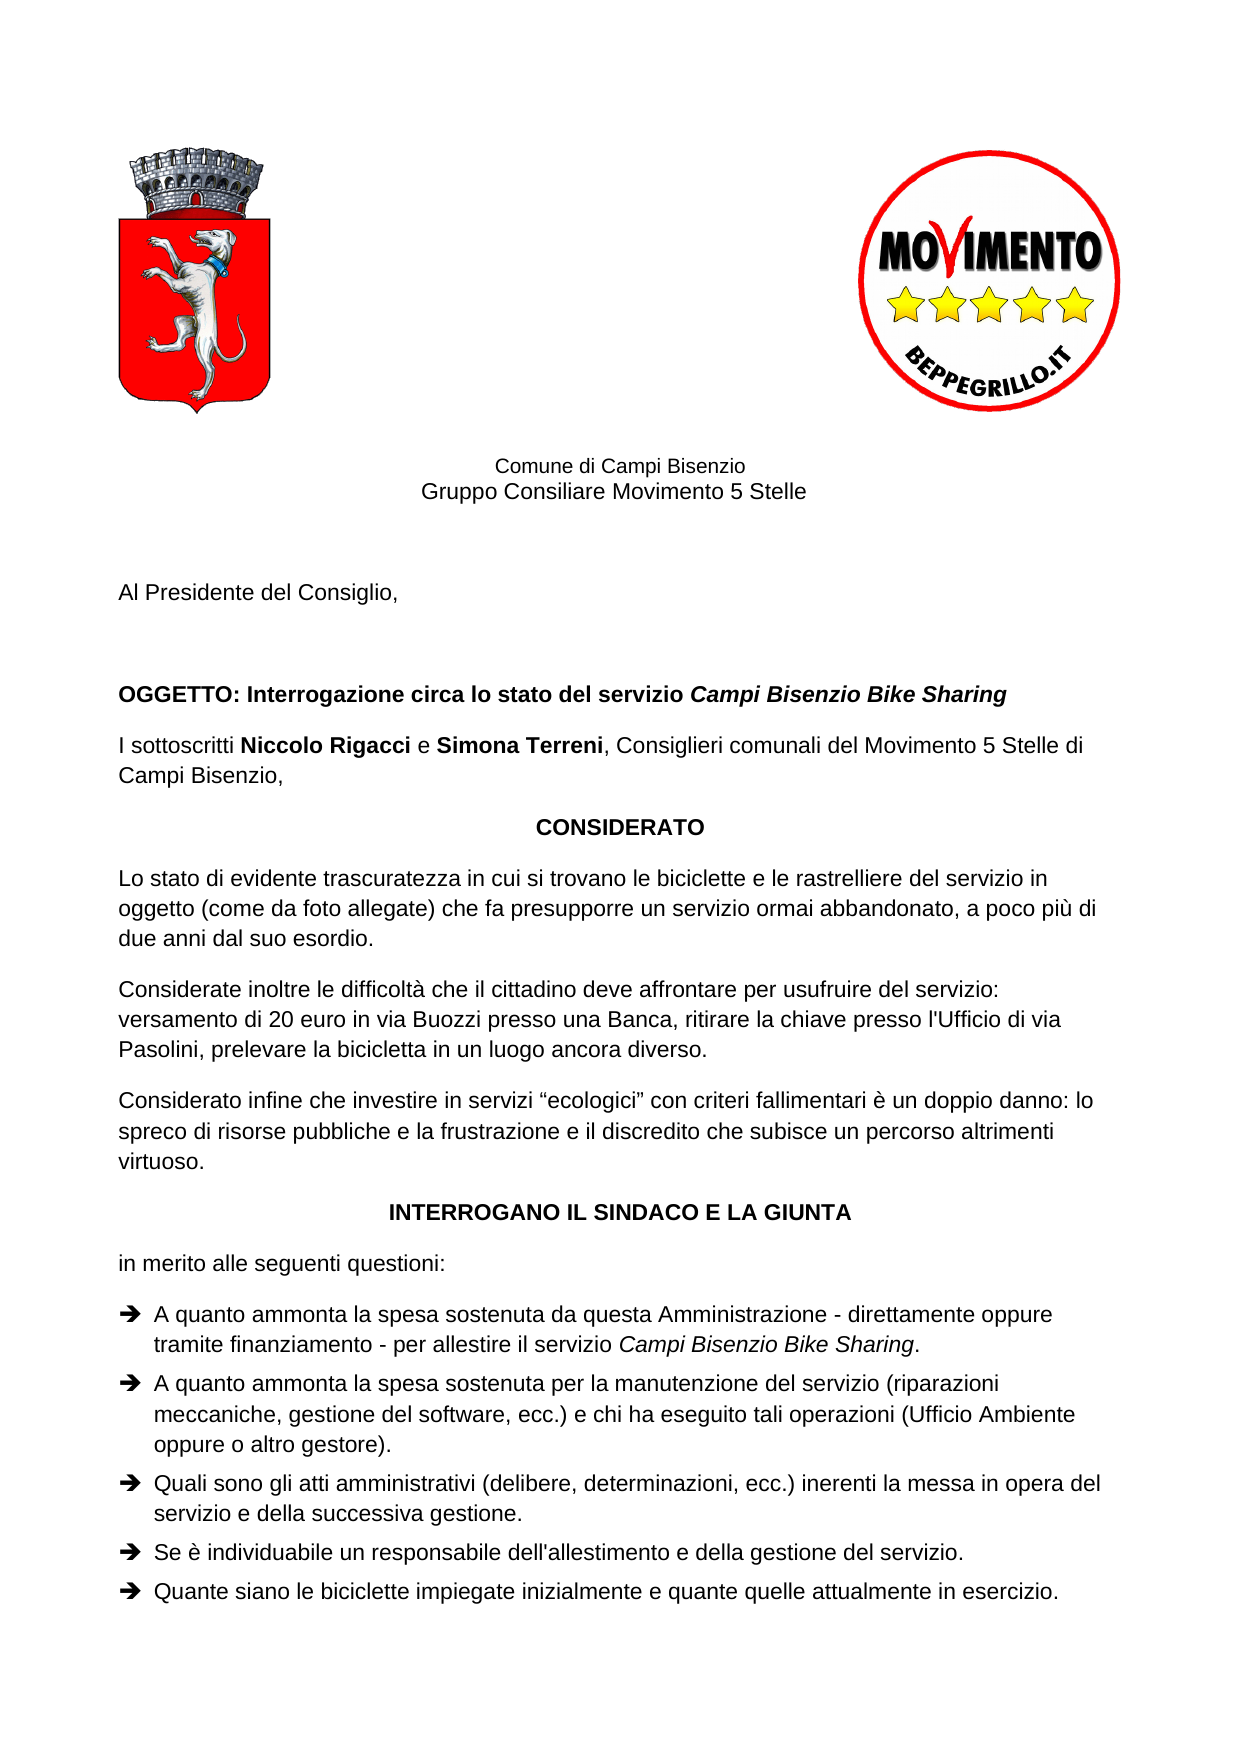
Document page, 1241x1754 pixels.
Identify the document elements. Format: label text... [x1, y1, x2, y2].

text INTERROGANO IL SINDACO E LA GIUNTA [118, 1199, 1122, 1225]
text in merito alle seguenti questioni: [118, 1250, 1122, 1276]
list A quanto ammonta la spesa sostenuta da questa Amministrazione - direttamente oppure tramite finanziamento - per allestire il servizio Campi Bisenzio Bike Sharing. [118, 1301, 1122, 1358]
text Considerato infine che investire in servizi “ecologici” con criteri fallimentari è un doppio danno: lo spreco di risorse pubbliche e la frustrazione e il discredito che subisce un percorso altrimenti virtuoso. [118, 1087, 1122, 1174]
text OGGETTO: Interrogazione circa lo stato del servizio Campi Bisenzio Bike Sharing [118, 681, 1122, 708]
text Al Presidente del Consiglio, [118, 579, 1122, 606]
text Comune di Campi Bisenzio [118, 454, 1122, 478]
text Lo stato di evidente trascuratezza in cui si trovano le biciclette e le rastrelliere del servizio in oggetto (come da foto allegate) che fa presupporre un servizio ormai abbandonato, a poco più di due anni dal suo esordio. [118, 864, 1122, 951]
list Quali sono gli atti amministrativi (delibere, determinazioni, ecc.) inerenti la messa in opera del servizio e della successiva gestione. [118, 1470, 1122, 1526]
text CONSIDERATO [118, 813, 1122, 840]
text Gruppo Consiliare Movimento 5 Stelle [118, 478, 1122, 504]
list Se è individuabile un responsabile dell'allestimento e della gestione del servizio. [118, 1539, 1122, 1565]
list A quanto ammonta la spesa sostenuta per la manutenzione del servizio (riparazioni meccaniche, gestione del software, ecc.) e chi ha eseguito tali operazioni (Ufficio Ambiente oppure o altro gestore). [118, 1370, 1122, 1457]
picture [857, 149, 1121, 412]
text Considerate inoltre le difficoltà che il cittadino deve affrontare per usufruire del servizio: versamento di 20 euro in via Buozzi presso una Banca, ritirare la chiave presso l'Ufficio di via Pasolini, prelevare la bicicletta in un luogo ancora diverso. [118, 976, 1122, 1063]
picture [118, 147, 272, 414]
list Quante siano le biciclette impiegate inizialmente e quante quelle attualmente in esercizio. [118, 1578, 1122, 1604]
text I sottoscritti Niccolo Rigacci e Simona Terreni, Consiglieri comunali del Movimento 5 Stelle di Campi Bisenzio, [118, 732, 1122, 789]
